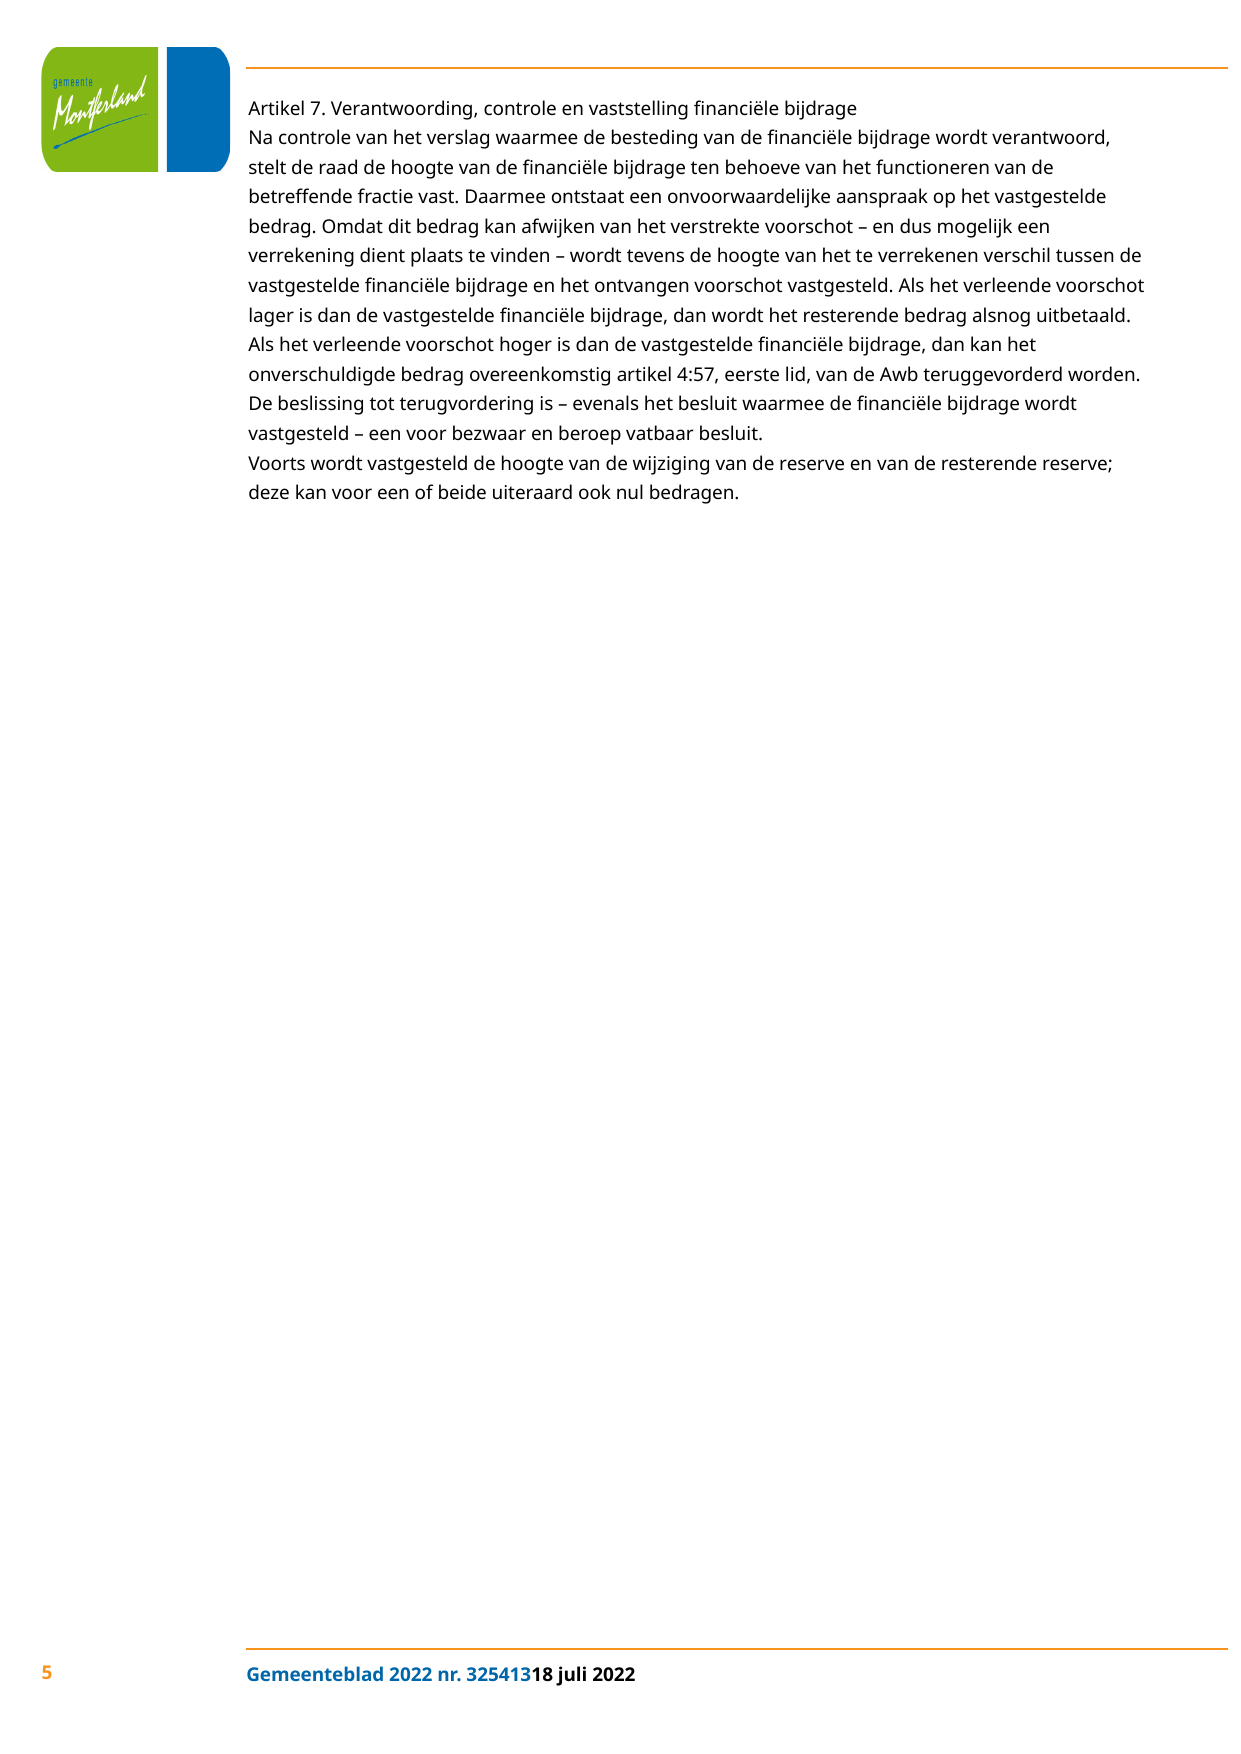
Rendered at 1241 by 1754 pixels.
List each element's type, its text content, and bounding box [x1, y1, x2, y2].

text Na controle van het verslag waarmee de besteding van de financiële bijdrage wordt verantwoord, stelt de raad de hoogte van de financiële bijdrage ten behoeve van het functioneren van de betreffende fractie vast. Daarmee ontstaat een onvoorwaardelijke aanspraak op het vastgestelde bedrag. Omdat dit bedrag kan afwijken van het verstrekte voorschot – en dus mogelijk een verrekening dient plaats te vinden – wordt tevens de hoogte van het te verrekenen verschil tussen de vastgestelde financiële bijdrage en het ontvangen voorschot vastgesteld. Als het verleende voorschot lager is dan de vastgestelde financiële bijdrage, dan wordt het resterende bedrag alsnog uitbetaald. Als het verleende voorschot hoger is dan de vastgestelde financiële bijdrage, dan kan het onverschuldigde bedrag overeenkomstig artikel 4:57, eerste lid, van de Awb teruggevorderd worden. De beslissing tot terugvordering is – evenals het besluit waarmee de financiële bijdrage wordt vastgesteld – een voor bezwaar en beroep vatbaar besluit. [248, 124, 1152, 446]
text Voorts wordt vastgesteld de hoogte van de wijziging van de reserve en van de resterende reserve; deze kan voor een of beide uiteraard ook nul bedragen. [248, 450, 1152, 505]
text Artikel 7. Verantwoording, controle en vaststelling financiële bijdrage [248, 95, 1152, 121]
picture [41, 47, 231, 172]
